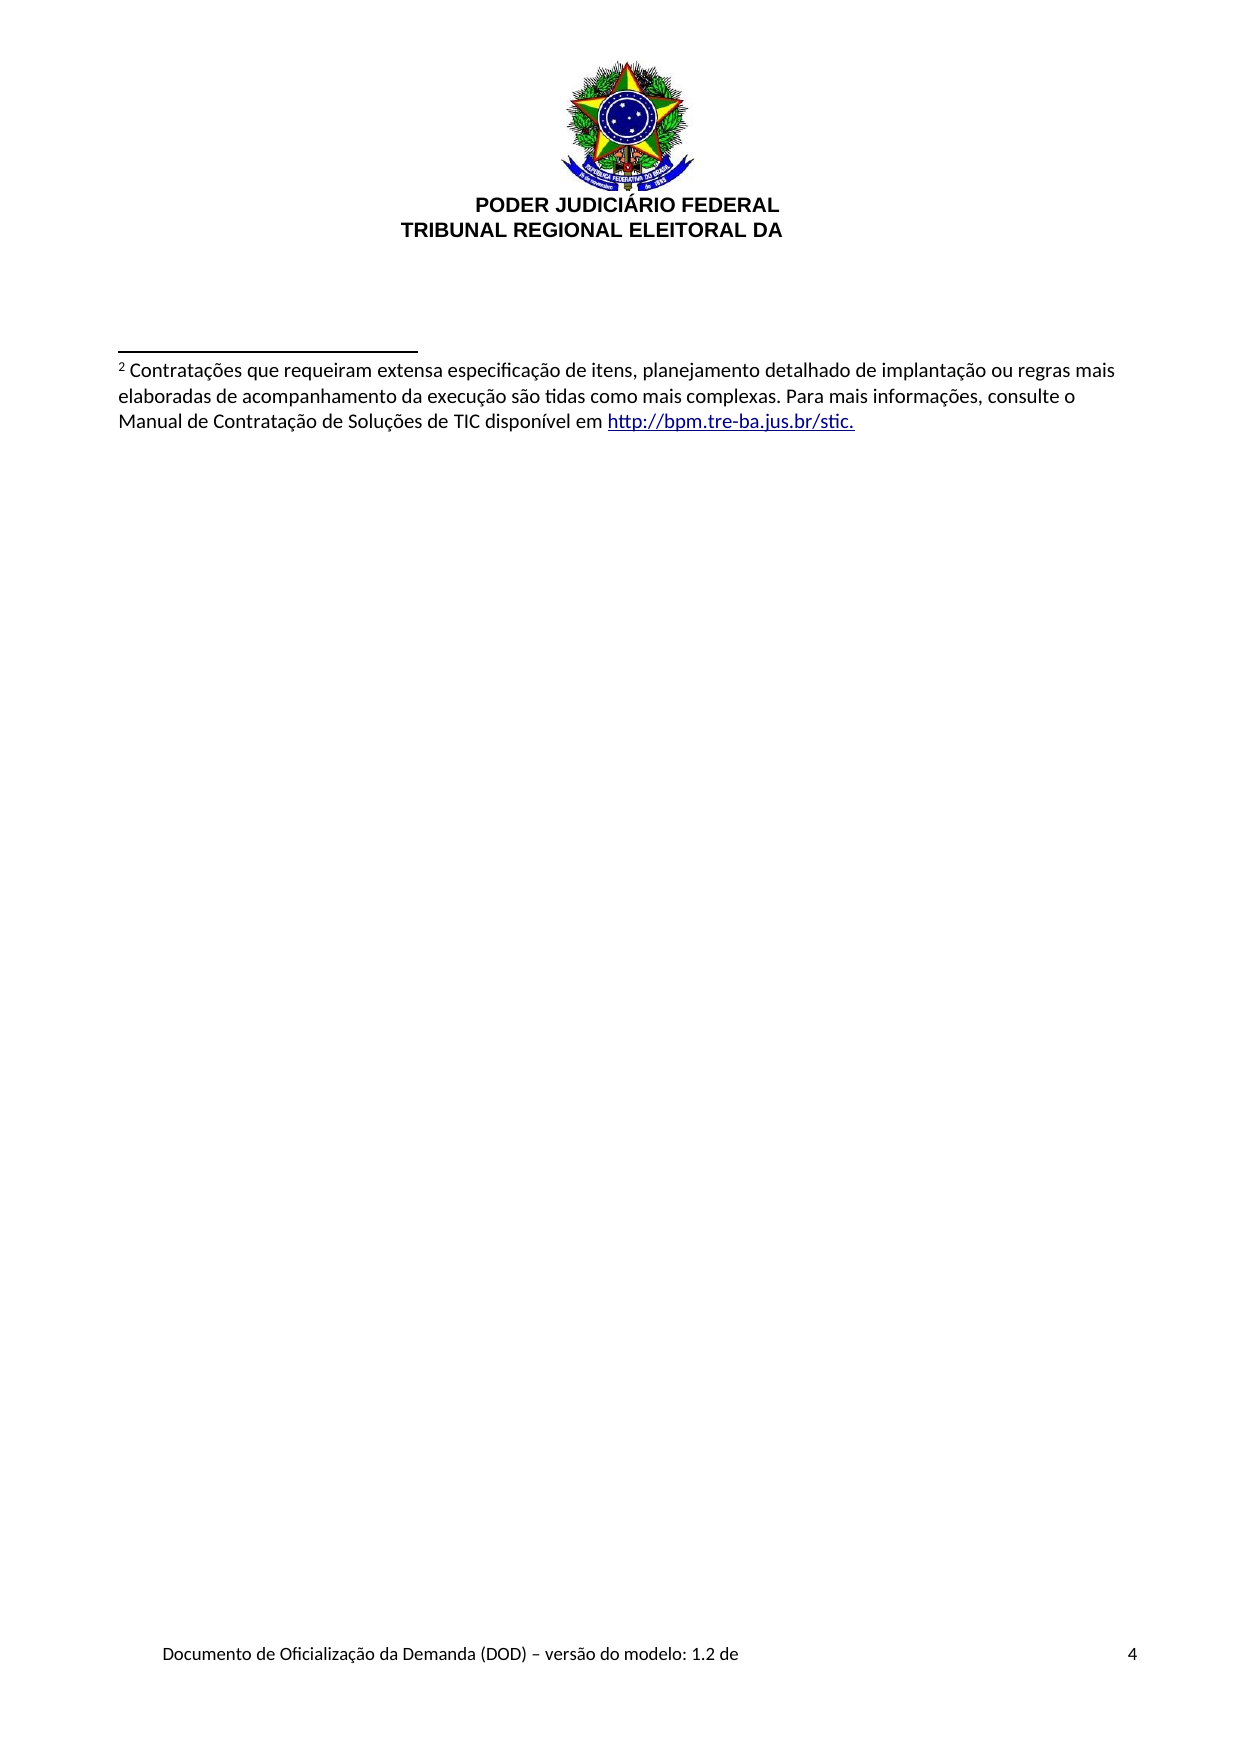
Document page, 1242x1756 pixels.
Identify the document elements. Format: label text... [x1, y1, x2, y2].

text 2 Contratações que requeiram extensa especificação de itens, planejamento detalhado de implantação ou regras mais elaboradas de acompanhamento da execução são tidas como mais complexas. Para mais informações, consulte o Manual de Contratação de Soluções de TIC disponível em http://bpm.tre-ba.jus.br/stic. [118, 358, 1139, 434]
